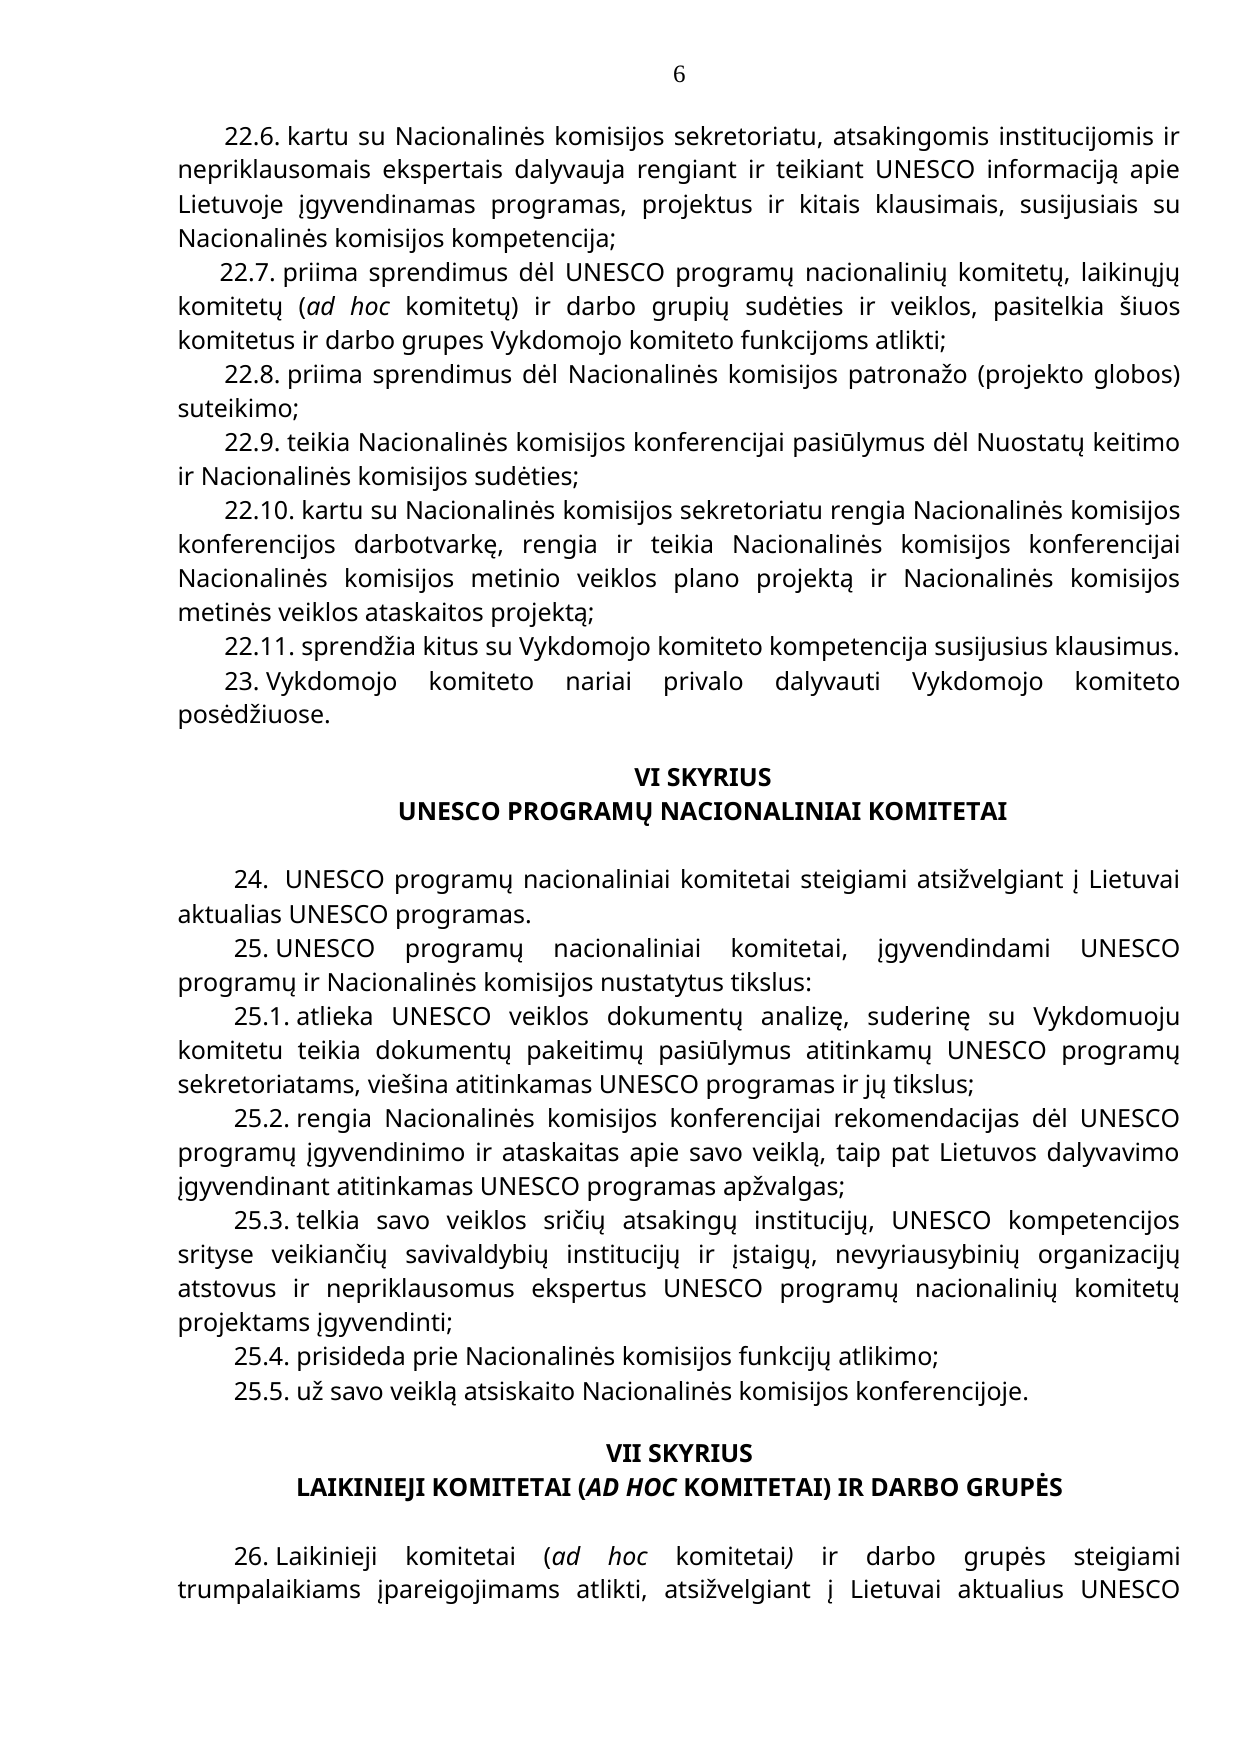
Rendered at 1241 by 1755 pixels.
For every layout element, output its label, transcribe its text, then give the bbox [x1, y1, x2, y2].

text 25.1. atlieka UNESCO veiklos dokumentų analizę, suderinę su Vykdomuoju komitetu teikia dokumentų pakeitimų pasiūlymus atitinkamų UNESCO programų sekretoriatams, viešina atitinkamas UNESCO programas ir jų tikslus; [177, 998, 1181, 1101]
text 22.10. kartu su Nacionalinės komisijos sekretoriatu rengia Nacionalinės komisijos konferencijos darbotvarkę, rengia ir teikia Nacionalinės komisijos konferencijai Nacionalinės komisijos metinio veiklos plano projektą ir Nacionalinės komisijos metinės veiklos ataskaitos projektą; [177, 493, 1181, 629]
text 22.7. priima sprendimus dėl UNESCO programų nacionalinių komitetų, laikinųjų komitetų (ad hoc komitetų) ir darbo grupių sudėties ir veiklos, pasitelkia šiuos komitetus ir darbo grupes Vykdomojo komiteto funkcijoms atlikti; [177, 254, 1181, 357]
text VII SKYRIUS [177, 1436, 1181, 1470]
text 24. UNESCO programų nacionaliniai komitetai steigiami atsižvelgiant į Lietuvai aktualias UNESCO programas. [177, 862, 1181, 930]
text 25.2. rengia Nacionalinės komisijos konferencijai rekomendacijas dėl UNESCO programų įgyvendinimo ir ataskaitas apie savo veiklą, taip pat Lietuvos dalyvavimo įgyvendinant atitinkamas UNESCO programas apžvalgas; [177, 1101, 1181, 1203]
text 22.9. teikia Nacionalinės komisijos konferencijai pasiūlymus dėl Nuostatų keitimo ir Nacionalinės komisijos sudėties; [177, 425, 1181, 493]
text 22.8. priima sprendimus dėl Nacionalinės komisijos patronažo (projekto globos) suteikimo; [177, 357, 1181, 425]
text 25.3. telkia savo veiklos sričių atsakingų institucijų, UNESCO kompetencijos srityse veikiančių savivaldybių institucijų ir įstaigų, nevyriausybinių organizacijų atstovus ir nepriklausomus ekspertus UNESCO programų nacionalinių komitetų projektams įgyvendinti; [177, 1203, 1181, 1339]
text 25.5. už savo veiklą atsiskaito Nacionalinės komisijos konferencijoje. [177, 1373, 1181, 1407]
text 25. UNESCO programų nacionaliniai komitetai, įgyvendindami UNESCO programų ir Nacionalinės komisijos nustatytus tikslus: [177, 930, 1181, 998]
text 22.11. sprendžia kitus su Vykdomojo komiteto kompetencija susijusius klausimus. [177, 629, 1181, 663]
text VI SKYRIUS [177, 760, 1181, 794]
text 25.4. prisideda prie Nacionalinės komisijos funkcijų atlikimo; [177, 1339, 1181, 1373]
text 23. Vykdomojo komiteto nariai privalo dalyvauti Vykdomojo komiteto posėdžiuose. [177, 663, 1181, 731]
text 22.6. kartu su Nacionalinės komisijos sekretoriatu, atsakingomis institucijomis ir nepriklausomais ekspertais dalyvauja rengiant ir teikiant UNESCO informaciją apie Lietuvoje įgyvendinamas programas, projektus ir kitais klausimais, susijusiais su Nacionalinės komisijos kompetencija; [177, 118, 1181, 254]
text LAIKINIEJI KOMITETAI (AD HOC KOMITETAI) IR DARBO GRUPĖS [177, 1470, 1181, 1504]
text UNESCO PROGRAMŲ NACIONALINIAI KOMITETAI [177, 794, 1181, 828]
text 26. Laikinieji komitetai (ad hoc komitetai) ir darbo grupės steigiami trumpalaikiams įpareigojimams atlikti, atsižvelgiant į Lietuvai aktualius UNESCO [177, 1538, 1181, 1606]
